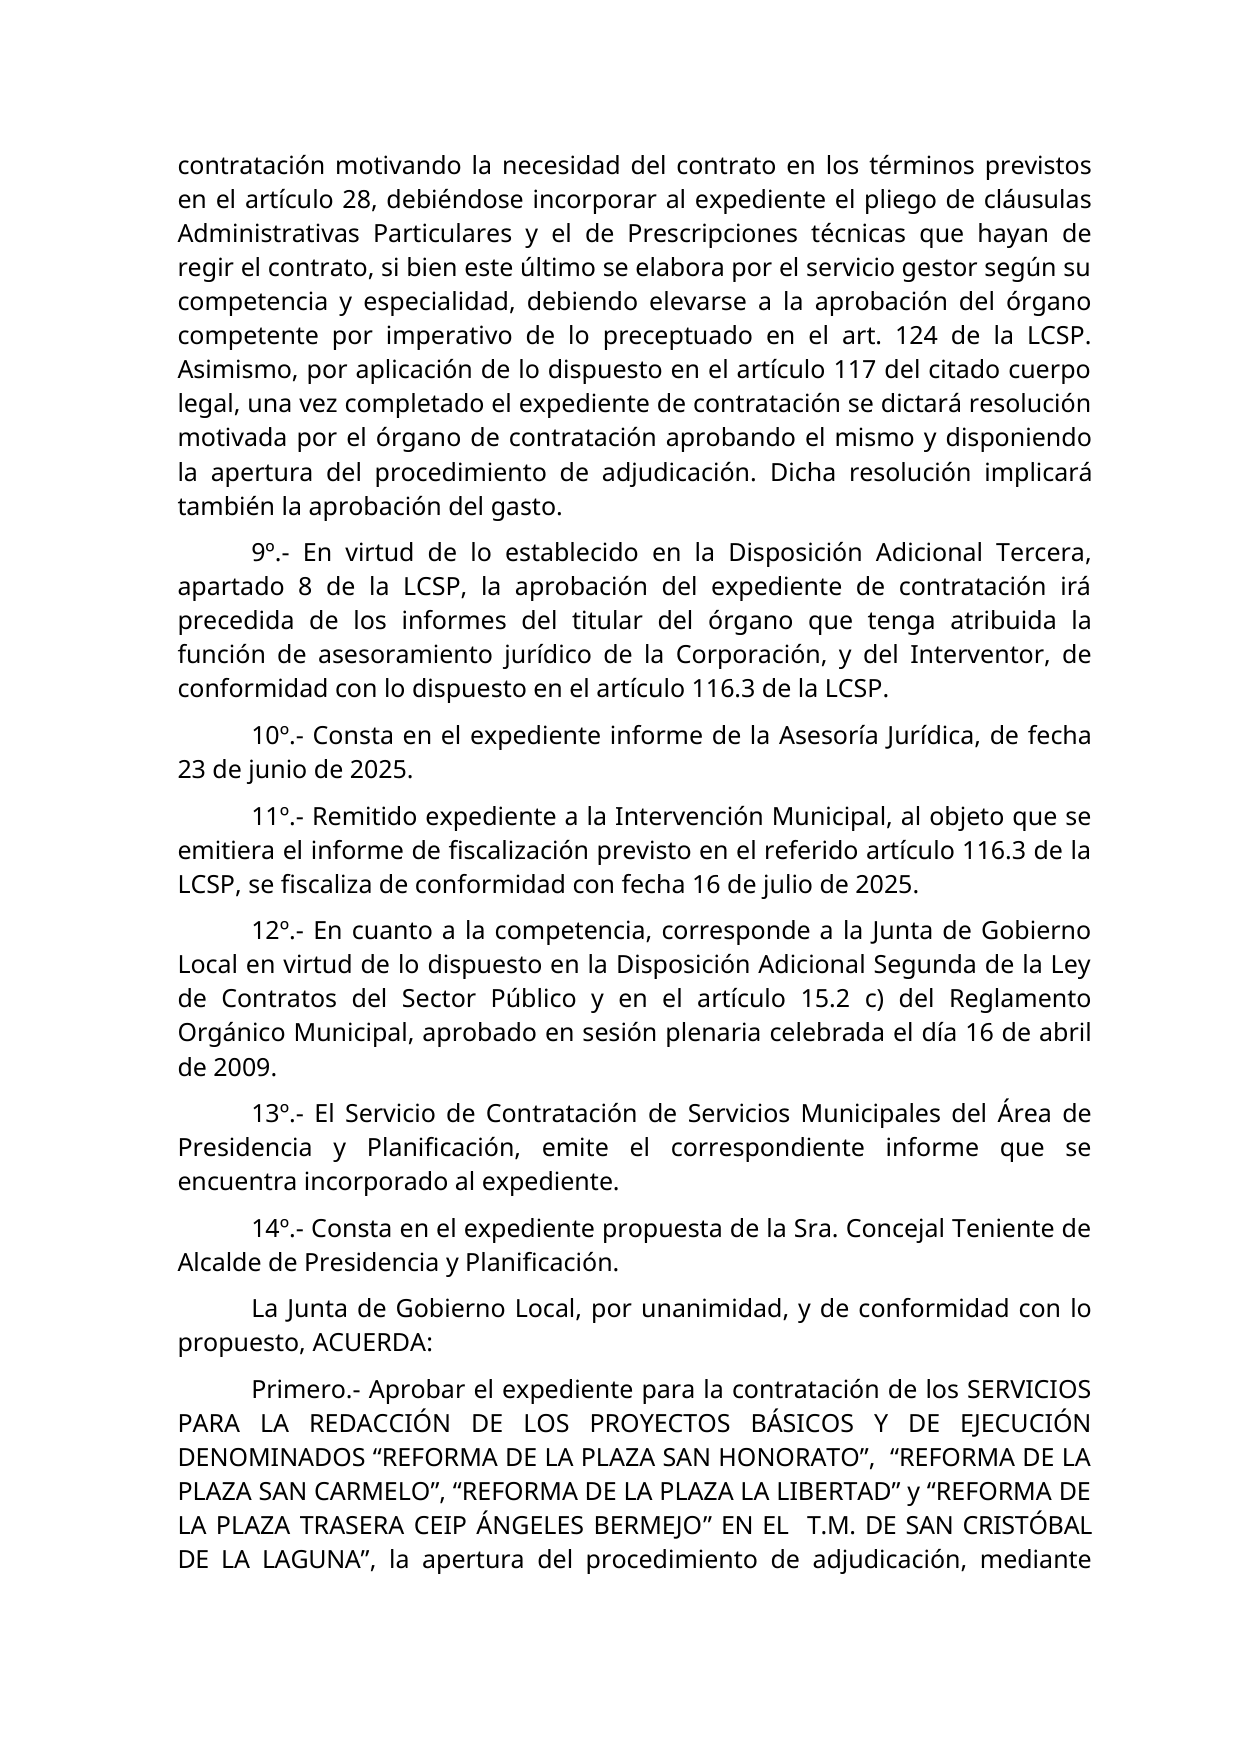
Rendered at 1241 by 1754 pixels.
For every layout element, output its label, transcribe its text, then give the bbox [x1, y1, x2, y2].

text Primero.- Aprobar el expediente para la contratación de los SERVICIOS PARA LA REDACCIÓN DE LOS PROYECTOS BÁSICOS Y DE EJECUCIÓN DENOMINADOS “REFORMA DE LA PLAZA SAN HONORATO”, “REFORMA DE LA PLAZA SAN CARMELO”, “REFORMA DE LA PLAZA LA LIBERTAD” y “REFORMA DE LA PLAZA TRASERA CEIP ÁNGELES BERMEJO” EN EL T.M. DE SAN CRISTÓBAL DE LA LAGUNA”, la apertura del procedimiento de adjudicación, mediante [177, 1372, 1093, 1576]
text 9º.- En virtud de lo establecido en la Disposición Adicional Tercera, apartado 8 de la LCSP, la aprobación del expediente de contratación irá precedida de los informes del titular del órgano que tenga atribuida la función de asesoramiento jurídico de la Corporación, y del Interventor, de conformidad con lo dispuesto en el artículo 116.3 de la LCSP. [177, 535, 1093, 705]
text 13º.- El Servicio de Contratación de Servicios Municipales del Área de Presidencia y Planificación, emite el correspondiente informe que se encuentra incorporado al expediente. [177, 1096, 1093, 1198]
text 10º.- Consta en el expediente informe de la Asesoría Jurídica, de fecha 23 de junio de 2025. [177, 718, 1093, 786]
text La Junta de Gobierno Local, por unanimidad, y de conformidad con lo propuesto, ACUERDA: [177, 1291, 1093, 1359]
text 12º.- En cuanto a la competencia, corresponde a la Junta de Gobierno Local en virtud de lo dispuesto en la Disposición Adicional Segunda de la Ley de Contratos del Sector Público y en el artículo 15.2 c) del Reglamento Orgánico Municipal, aprobado en sesión plenaria celebrada el día 16 de abril de 2009. [177, 913, 1093, 1083]
text contratación motivando la necesidad del contrato en los términos previstos en el artículo 28, debiéndose incorporar al expediente el pliego de cláusulas Administrativas Particulares y el de Prescripciones técnicas que hayan de regir el contrato, si bien este último se elabora por el servicio gestor según su competencia y especialidad, debiendo elevarse a la aprobación del órgano competente por imperativo de lo preceptuado en el art. 124 de la LCSP. Asimismo, por aplicación de lo dispuesto en el artículo 117 del citado cuerpo legal, una vez completado el expediente de contratación se dictará resolución motivada por el órgano de contratación aprobando el mismo y disponiendo la apertura del procedimiento de adjudicación. Dicha resolución implicará también la aprobación del gasto. [177, 148, 1093, 522]
text 11º.- Remitido expediente a la Intervención Municipal, al objeto que se emitiera el informe de fiscalización previsto en el referido artículo 116.3 de la LCSP, se fiscaliza de conformidad con fecha 16 de julio de 2025. [177, 798, 1093, 900]
text 14º.- Consta en el expediente propuesta de la Sra. Concejal Teniente de Alcalde de Presidencia y Planificación. [177, 1210, 1093, 1278]
